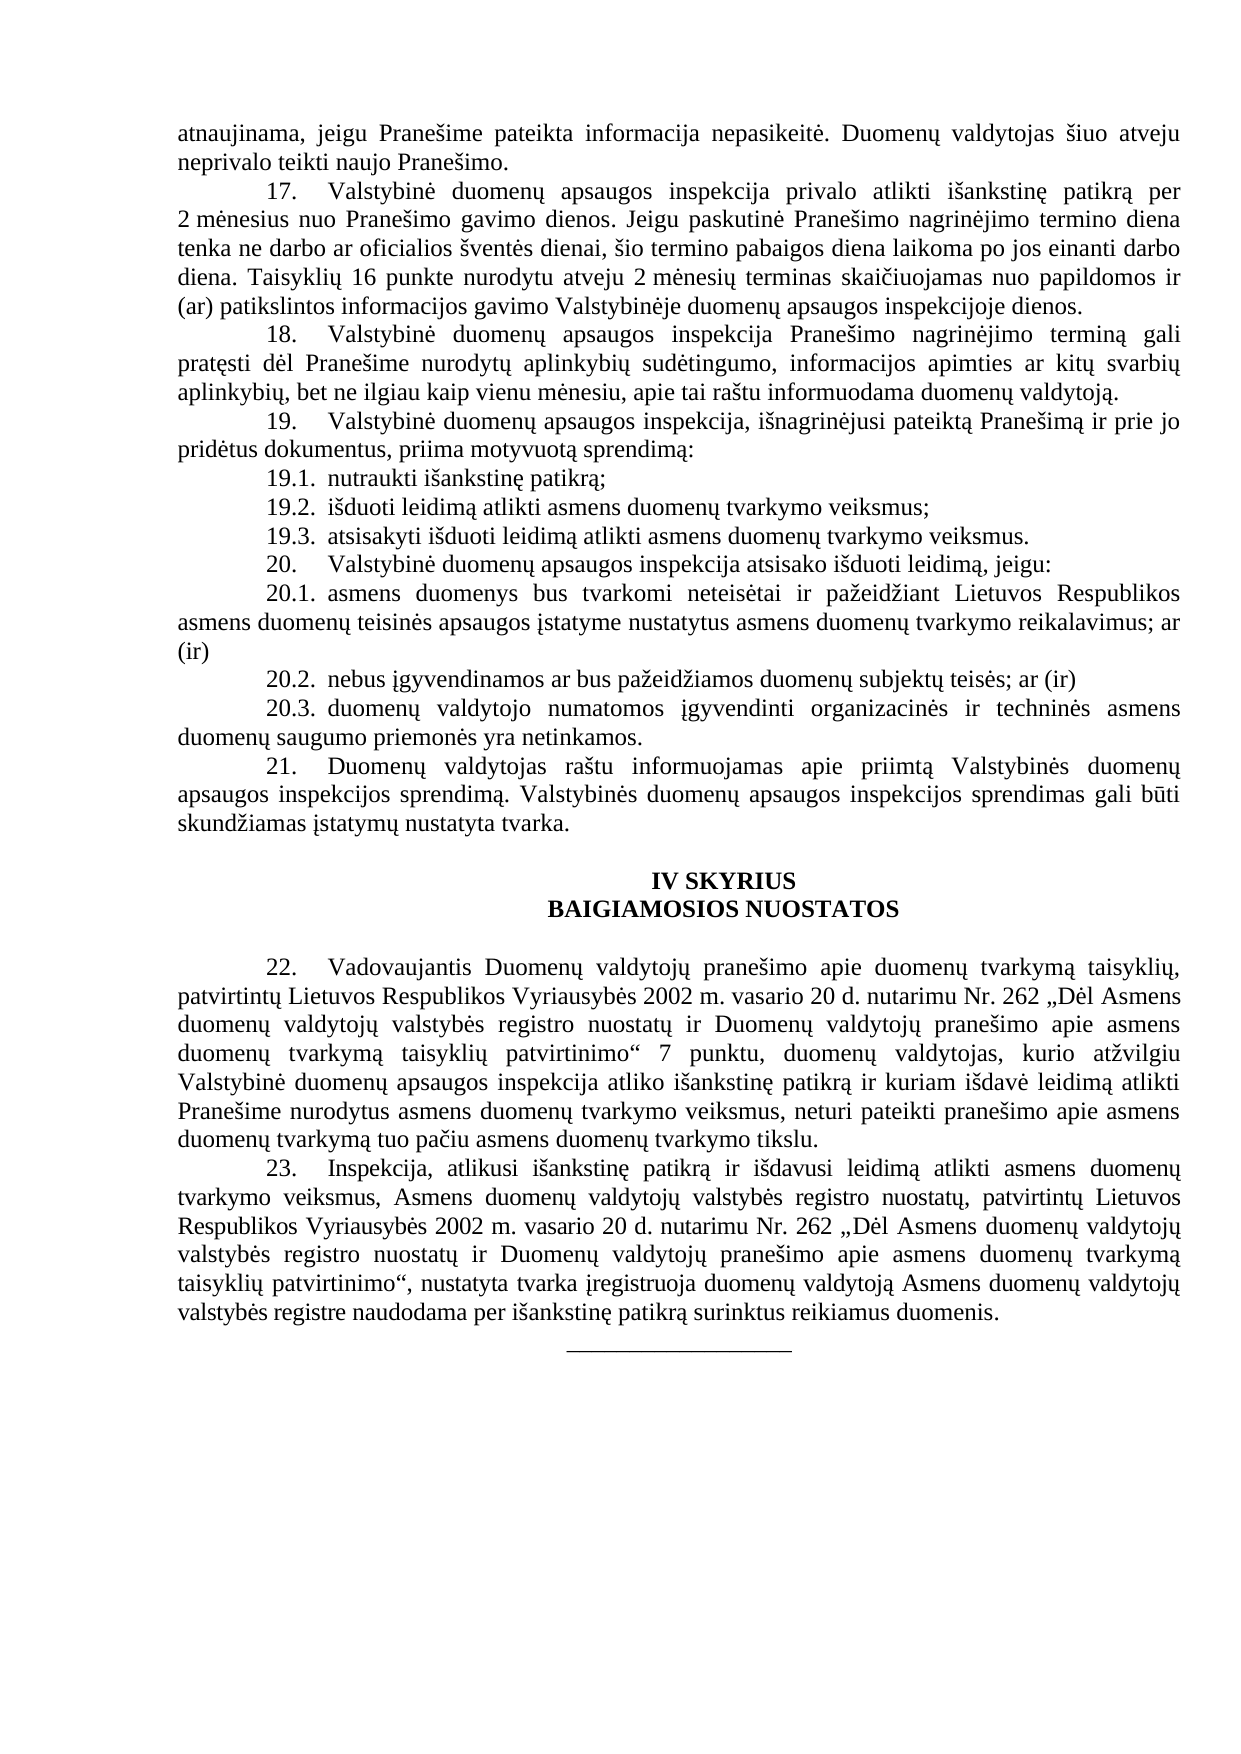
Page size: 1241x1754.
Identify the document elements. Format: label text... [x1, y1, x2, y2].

text __________________ [177, 1326, 1181, 1354]
text atnaujinama, jeigu Pranešime pateikta informacija nepasikeitė. Duomenų valdytojas šiuo atveju neprivalo teikti naujo Pranešimo. [177, 118, 1181, 176]
text 19.2. išduoti leidimą atlikti asmens duomenų tvarkymo veiksmus; [177, 492, 1181, 521]
text 20.1. asmens duomenys bus tvarkomi neteisėtai ir pažeidžiant Lietuvos Respublikos asmens duomenų teisinės apsaugos įstatyme nustatytus asmens duomenų tvarkymo reikalavimus; ar (ir) [177, 578, 1181, 664]
text 20.3. duomenų valdytojo numatomos įgyvendinti organizacinės ir techninės asmens duomenų saugumo priemonės yra netinkamos. [177, 693, 1181, 751]
text 19.1. nutraukti išankstinę patikrą; [177, 463, 1181, 492]
text 19.3. atsisakyti išduoti leidimą atlikti asmens duomenų tvarkymo veiksmus. [177, 521, 1181, 549]
text 21. Duomenų valdytojas raštu informuojamas apie priimtą Valstybinės duomenų apsaugos inspekcijos sprendimą. Valstybinės duomenų apsaugos inspekcijos sprendimas gali būti skundžiamas įstatymų nustatyta tvarka. [177, 751, 1181, 837]
text 18. Valstybinė duomenų apsaugos inspekcija Pranešimo nagrinėjimo terminą gali pratęsti dėl Pranešime nurodytų aplinkybių sudėtingumo, informacijos apimties ar kitų svarbių aplinkybių, bet ne ilgiau kaip vienu mėnesiu, apie tai raštu informuodama duomenų valdytoją. [177, 319, 1181, 406]
text 20. Valstybinė duomenų apsaugos inspekcija atsisako išduoti leidimą, jeigu: [177, 549, 1181, 578]
text BAIGIAMOSIOS NUOSTATOS [177, 894, 1181, 923]
text 17. Valstybinė duomenų apsaugos inspekcija privalo atlikti išankstinę patikrą per 2 mėnesius nuo Pranešimo gavimo dienos. Jeigu paskutinė Pranešimo nagrinėjimo termino diena tenka ne darbo ar oficialios šventės dienai, šio termino pabaigos diena laikoma po jos einanti darbo diena. Taisyklių 16 punkte nurodytu atveju 2 mėnesių terminas skaičiuojamas nuo papildomos ir (ar) patikslintos informacijos gavimo Valstybinėje duomenų apsaugos inspekcijoje dienos. [177, 176, 1181, 319]
text 23. Inspekcija, atlikusi išankstinę patikrą ir išdavusi leidimą atlikti asmens duomenų tvarkymo veiksmus, Asmens duomenų valdytojų valstybės registro nuostatų, patvirtintų Lietuvos Respublikos Vyriausybės 2002 m. vasario 20 d. nutarimu Nr. 262 „Dėl Asmens duomenų valdytojų valstybės registro nuostatų ir Duomenų valdytojų pranešimo apie asmens duomenų tvarkymą taisyklių patvirtinimo“, nustatyta tvarka įregistruoja duomenų valdytoją Asmens duomenų valdytojų valstybės registre naudodama per išankstinę patikrą surinktus reikiamus duomenis. [177, 1153, 1181, 1326]
text IV SKYRIUS [177, 866, 1181, 894]
text 19. Valstybinė duomenų apsaugos inspekcija, išnagrinėjusi pateiktą Pranešimą ir prie jo pridėtus dokumentus, priima motyvuotą sprendimą: [177, 406, 1181, 463]
text 22. Vadovaujantis Duomenų valdytojų pranešimo apie duomenų tvarkymą taisyklių, patvirtintų Lietuvos Respublikos Vyriausybės 2002 m. vasario 20 d. nutarimu Nr. 262 „Dėl Asmens duomenų valdytojų valstybės registro nuostatų ir Duomenų valdytojų pranešimo apie asmens duomenų tvarkymą taisyklių patvirtinimo“ 7 punktu, duomenų valdytojas, kurio atžvilgiu Valstybinė duomenų apsaugos inspekcija atliko išankstinę patikrą ir kuriam išdavė leidimą atlikti Pranešime nurodytus asmens duomenų tvarkymo veiksmus, neturi pateikti pranešimo apie asmens duomenų tvarkymą tuo pačiu asmens duomenų tvarkymo tikslu. [177, 952, 1181, 1153]
text 20.2. nebus įgyvendinamos ar bus pažeidžiamos duomenų subjektų teisės; ar (ir) [177, 664, 1181, 693]
